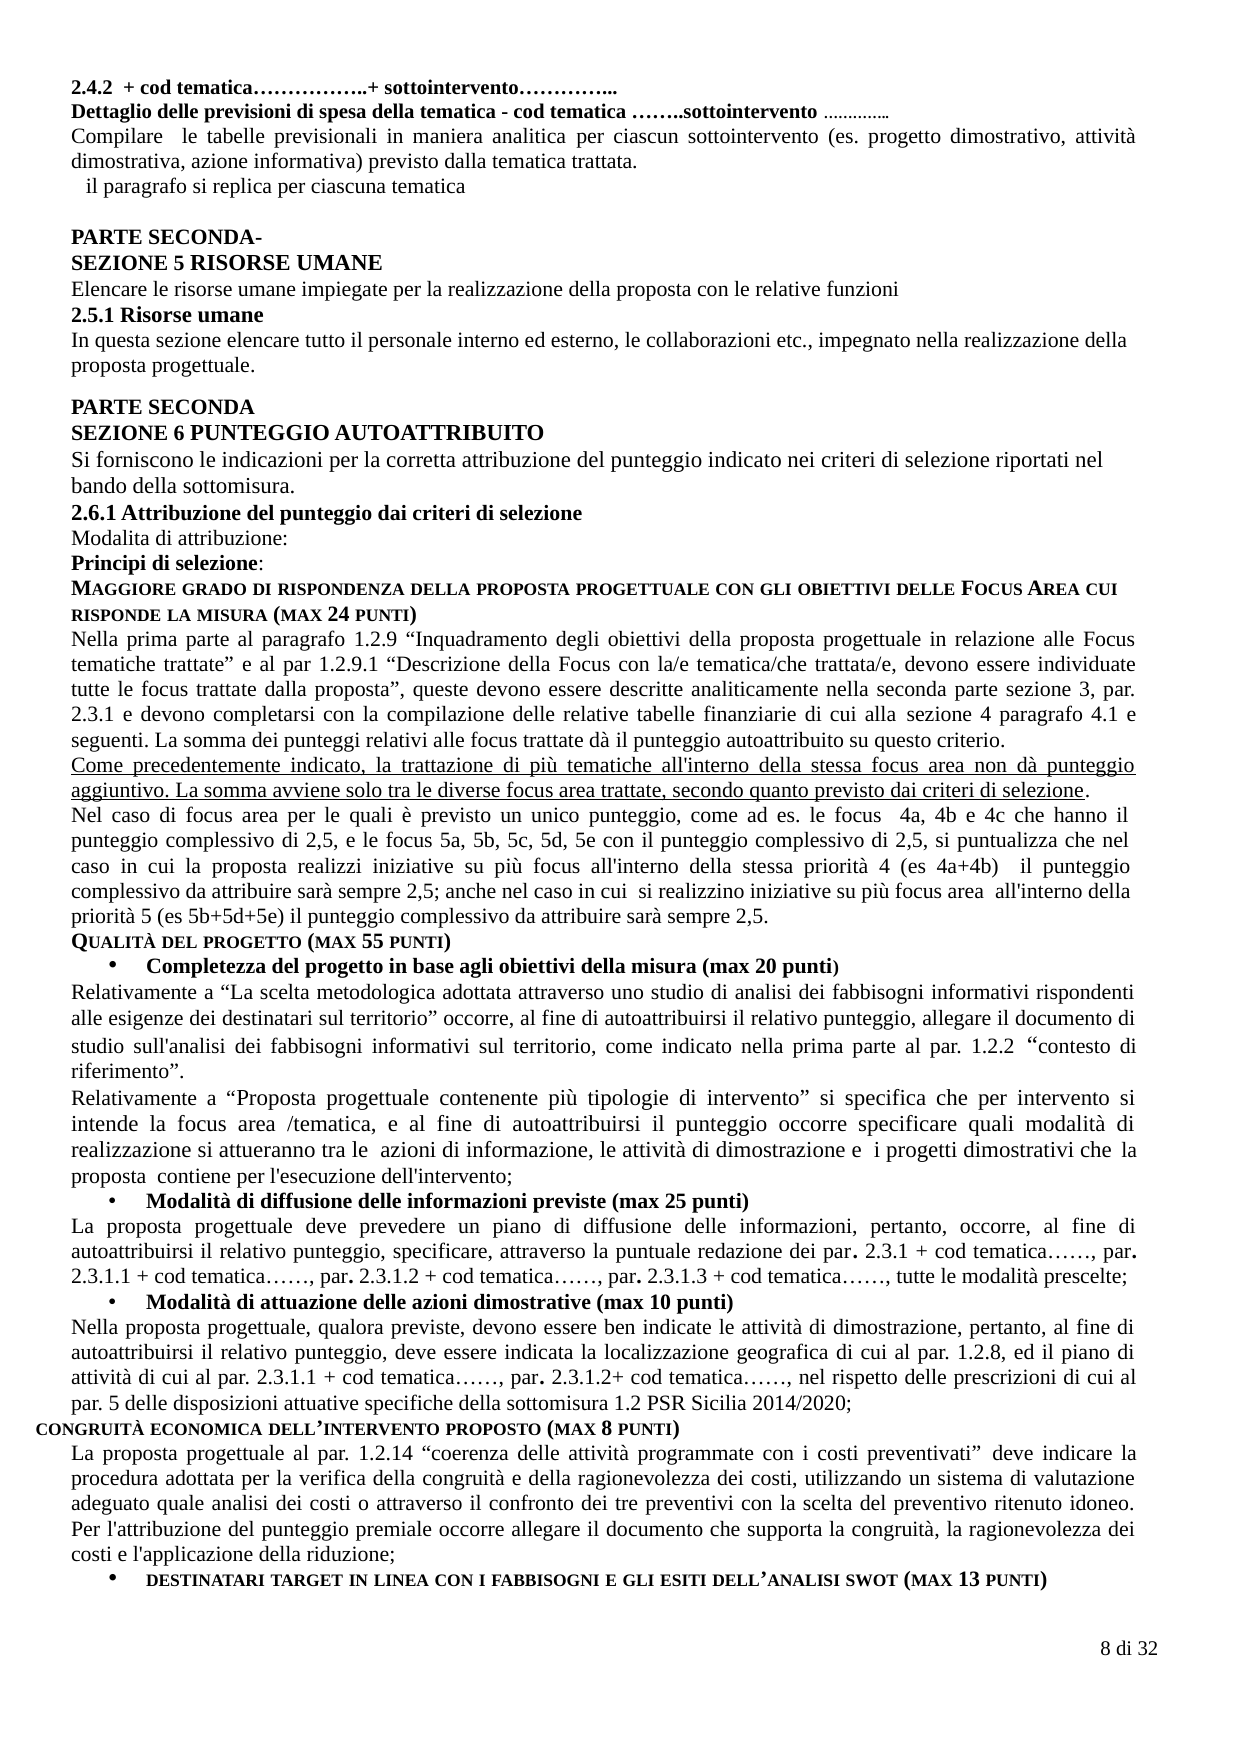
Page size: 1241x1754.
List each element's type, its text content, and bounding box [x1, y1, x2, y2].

text In questa sezione elencare tutto il personale interno ed esterno, le collaborazioni etc., impegnato nella realizzazione della proposta progettuale. [71, 327, 1137, 377]
text PARTE SECONDA- [71, 224, 1137, 249]
list destinatari target in linea con i fabbisogni e gli esiti dell’analisi swot (max 13 punti) [108, 1566, 1137, 1592]
list Modalità di attuazione delle azioni dimostrative (max 10 punti) [108, 1289, 1137, 1314]
list Modalità di diffusione delle informazioni previste (max 25 punti) [108, 1188, 1137, 1213]
text Maggiore grado di rispondenza della proposta progettuale con gli obiettivi delle Focus Area cui risponde la misura (max 24 punti) [71, 575, 1137, 626]
list Completezza del progetto in base agli obiettivi della misura (max 20 punti) [108, 953, 1137, 979]
text Elencare le risorse umane impiegate per la realizzazione della proposta con le relative funzioni [71, 276, 1137, 301]
text PARTE SECONDA [71, 394, 1137, 419]
text Compilare le tabelle previsionali in maniera analitica per ciascun sottointervento (es. progetto dimostrativo, attività dimostrativa, azione informativa) previsto dalla tematica trattata. [71, 123, 1137, 173]
text Si forniscono le indicazioni per la corretta attribuzione del punteggio indicato nei criteri di selezione riportati nel bando della sottomisura. [71, 446, 1137, 498]
text Relativamente a “Proposta progettuale contenente più tipologie di intervento” si specifica che per intervento si intende la focus area /tematica, e al fine di autoattribuirsi il punteggio occorre specificare quali modalità di realizzazione si attueranno tra le azioni di informazione, le attività di dimostrazione e i progetti dimostrativi che la proposta contiene per l'esecuzione dell'intervento; [71, 1084, 1137, 1188]
text 2.5.1 Risorse umane [71, 301, 1137, 327]
text Nella proposta progettuale, qualora previste, devono essere ben indicate le attività di dimostrazione, pertanto, al fine di autoattribuirsi il relativo punteggio, deve essere indicata la localizzazione geografica di cui al par. 1.2.8, ed il piano di attività di cui al par. 2.3.1.1 + cod tematica……, par. 2.3.1.2+ cod tematica……, nel rispetto delle prescrizioni di cui al par. 5 delle disposizioni attuative specifiche della sottomisura 1.2 PSR Sicilia 2014/2020; [71, 1314, 1137, 1415]
text La proposta progettuale al par. 1.2.14 “coerenza delle attività programmate con i costi preventivati” deve indicare la procedura adottata per la verifica della congruità e della ragionevolezza dei costi, utilizzando un sistema di valutazione adeguato quale analisi dei costi o attraverso il confronto dei tre preventivi con la scelta del preventivo ritenuto idoneo. Per l'attribuzione del punteggio premiale occorre allegare il documento che supporta la congruità, la ragionevolezza dei costi e l'applicazione della riduzione; [71, 1440, 1137, 1566]
text il paragrafo si replica per ciascuna tematica [86, 173, 1137, 199]
text SEZIONE 6 PUNTEGGIO AUTOATTRIBUITO [71, 419, 1137, 446]
text Dettaglio delle previsioni di spesa della tematica - cod tematica ……..sottointervento ………….. [71, 99, 1137, 123]
text congruità economica dell’intervento proposto (max 8 punti) [35, 1415, 1137, 1440]
text Nella prima parte al paragrafo 1.2.9 “Inquadramento degli obiettivi della proposta progettuale in relazione alle Focus tematiche trattate” e al par 1.2.9.1 “Descrizione della Focus con la/e tematica/che trattata/e, devono essere individuate tutte le focus trattate dalla proposta”, queste devono essere descritte analiticamente nella seconda parte sezione 3, par. 2.3.1 e devono completarsi con la compilazione delle relative tabelle finanziarie di cui alla sezione 4 paragrafo 4.1 e seguenti. La somma dei punteggi relativi alle focus trattate dà il punteggio autoattribuito su questo criterio. [71, 626, 1137, 752]
text Come precedentemente indicato, la trattazione di più tematiche all'interno della stessa focus area non dà punteggio aggiuntivo. La somma avviene solo tra le diverse focus area trattate, secondo quanto previsto dai criteri di selezione. [71, 752, 1137, 802]
text Nel caso di focus area per le quali è previsto un unico punteggio, come ad es. le focus 4a, 4b e 4c che hanno il punteggio complessivo di 2,5, e le focus 5a, 5b, 5c, 5d, 5e con il punteggio complessivo di 2,5, si puntualizza che nel caso in cui la proposta realizzi iniziative su più focus all'interno della stessa priorità 4 (es 4a+4b) il punteggio complessivo da attribuire sarà sempre 2,5; anche nel caso in cui si realizzino iniziative su più focus area all'interno della priorità 5 (es 5b+5d+5e) il punteggio complessivo da attribuire sarà sempre 2,5. [71, 802, 1132, 928]
text Principi di selezione: [71, 550, 1137, 575]
text 2.6.1 Attribuzione del punteggio dai criteri di selezione [71, 498, 1137, 525]
text Qualità del progetto (max 55 punti) [71, 928, 1137, 953]
text 2.4.2 + cod tematica……………..+ sottointervento…………... [71, 75, 1137, 99]
text SEZIONE 5 RISORSE UMANE [71, 249, 1137, 276]
text La proposta progettuale deve prevedere un piano di diffusione delle informazioni, pertanto, occorre, al fine di autoattribuirsi il relativo punteggio, specificare, attraverso la puntuale redazione dei par. 2.3.1 + cod tematica……, par. 2.3.1.1 + cod tematica……, par. 2.3.1.2 + cod tematica……, par. 2.3.1.3 + cod tematica……, tutte le modalità prescelte; [71, 1213, 1137, 1289]
text Modalita di attribuzione: [71, 525, 1137, 550]
text Relativamente a “La scelta metodologica adottata attraverso uno studio di analisi dei fabbisogni informativi rispondenti alle esigenze dei destinatari sul territorio” occorre, al fine di autoattribuirsi il relativo punteggio, allegare il documento di studio sull'analisi dei fabbisogni informativi sul territorio, come indicato nella prima parte al par. 1.2.2 “contesto di riferimento”. [71, 979, 1137, 1084]
